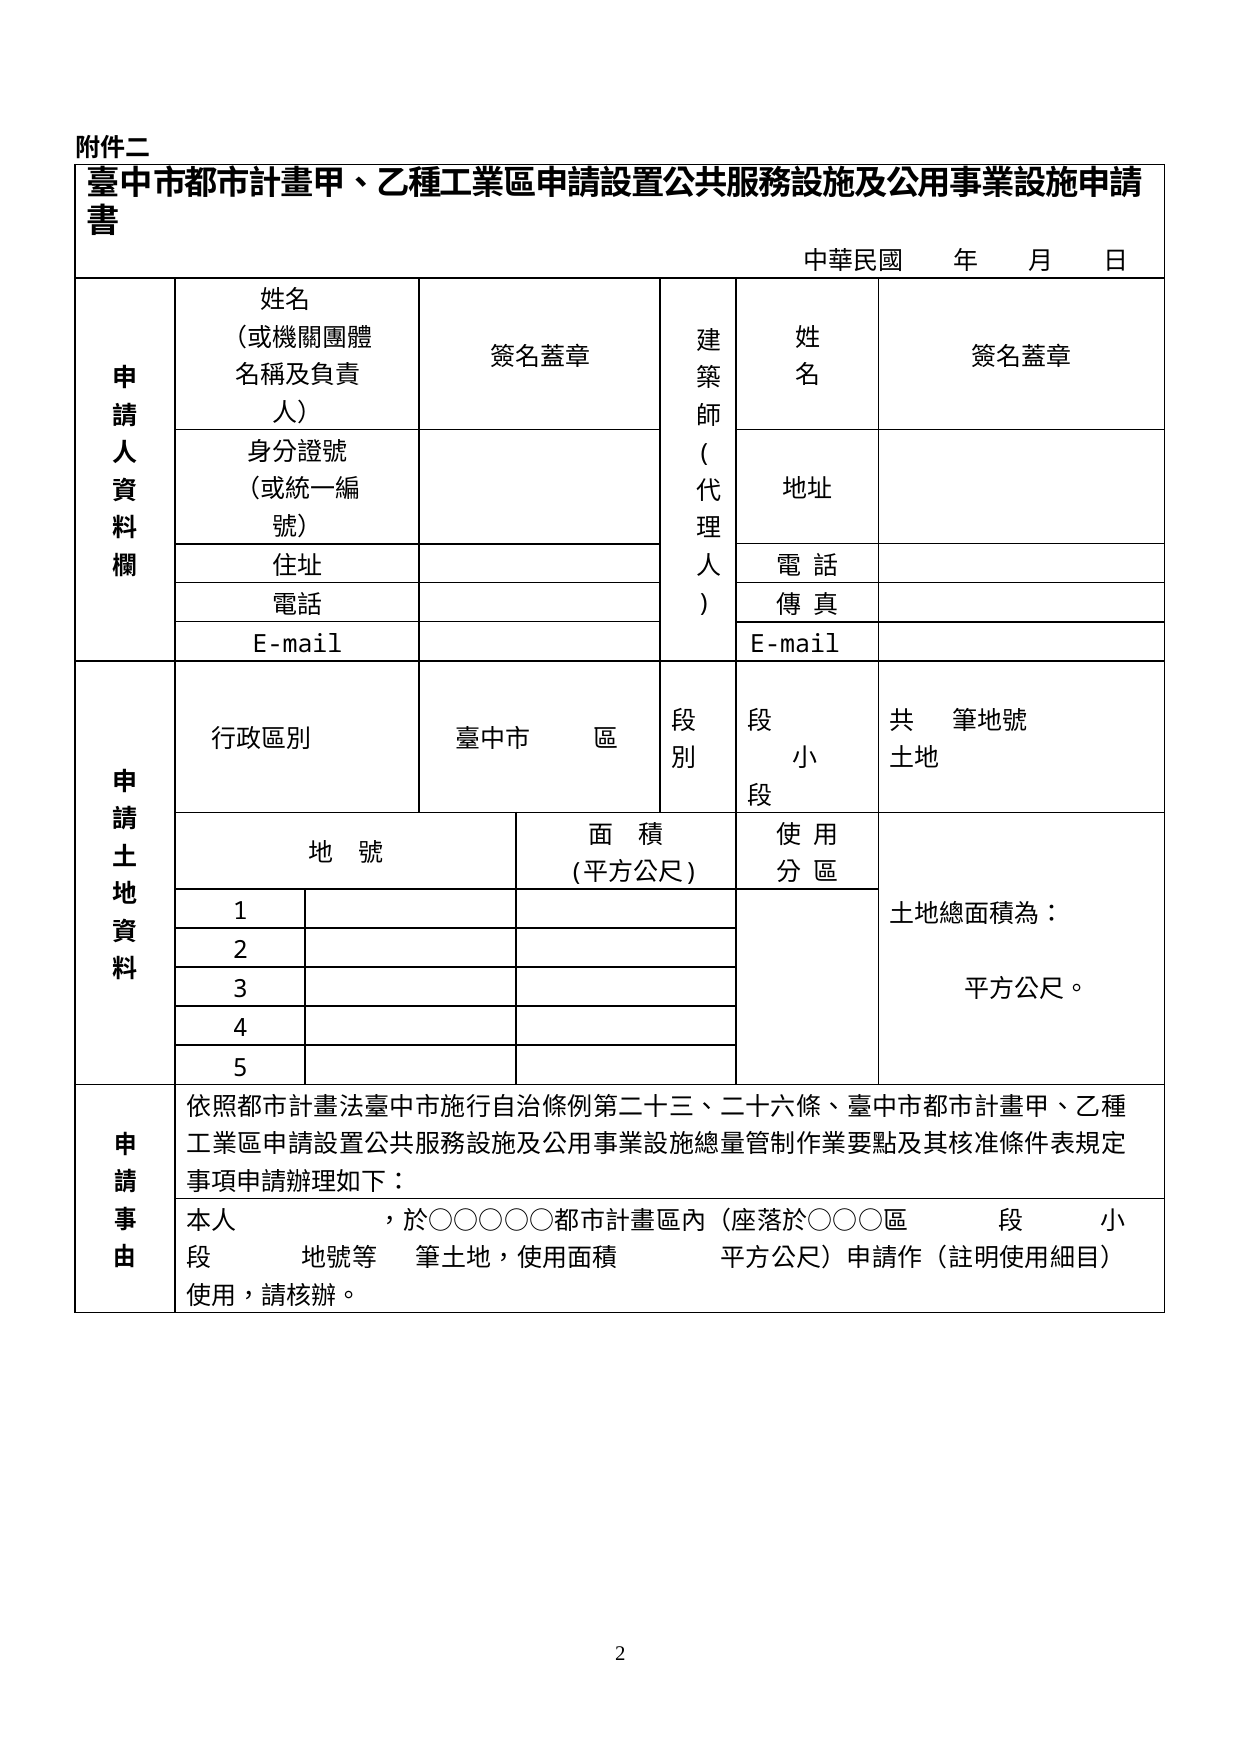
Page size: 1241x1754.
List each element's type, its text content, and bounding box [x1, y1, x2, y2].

table_cell 建築師(代理人) [661, 279, 735, 660]
table_cell 申請土地資料 [76, 662, 174, 1083]
text 附件二 [75, 126, 1165, 164]
table_cell 臺中市 區 [420, 662, 659, 812]
table_cell [420, 545, 659, 582]
table_cell [517, 929, 735, 966]
table_cell 身分證號 （或統一編號） [176, 430, 418, 543]
table_cell [420, 430, 659, 543]
table_cell E-mail [176, 622, 418, 660]
table_cell 土地總面積為： 平方公尺。 [879, 813, 1164, 1083]
table_cell 依照都市計畫法臺中市施行自治條例第二十三、二十六條、臺中市都市計畫甲、乙種工業區申請設置公共服務設施及公用事業設施總量管制作業要點及其核准條件表規定事項申請辦理如下： [176, 1085, 1164, 1197]
table_cell [737, 890, 878, 1083]
table_cell 段別 [661, 662, 735, 812]
table_cell [420, 622, 659, 660]
table_cell 申請人資料欄 [76, 279, 174, 660]
table_cell [420, 583, 659, 621]
table_cell 本人 ，於○○○○○都市計畫區內（座落於○○○區 段 小段 地號等 筆土地，使用面積 平方公尺）申請作（註明使用細目） 使用，請核辦。 [176, 1199, 1164, 1312]
table_cell [517, 968, 735, 1005]
table_cell [879, 623, 1164, 660]
table_cell [879, 583, 1164, 621]
table_cell [517, 1046, 735, 1083]
table_cell 姓名 （或機關團體名稱及負責人） [176, 279, 418, 429]
table_cell 段 小段 [737, 662, 878, 812]
table_cell [306, 1007, 515, 1044]
table_cell 簽名蓋章 [879, 279, 1164, 429]
table_cell 電 話 [737, 544, 878, 582]
table_cell 共 筆地號 土地 [879, 662, 1164, 812]
table_cell 4 [176, 1007, 304, 1044]
table_cell [879, 430, 1164, 543]
table_cell E-mail [737, 623, 878, 660]
table_cell 使 用 分 區 [737, 813, 878, 888]
table_cell [306, 968, 515, 1005]
table_cell 地 號 [176, 813, 515, 888]
table_cell 2 [176, 929, 304, 966]
table_cell 簽名蓋章 [420, 279, 659, 429]
table_cell [517, 890, 735, 927]
table_cell [306, 1046, 515, 1083]
table_cell [306, 890, 515, 927]
table_cell 5 [176, 1046, 304, 1083]
table_cell 傳 真 [737, 583, 878, 621]
table_cell 住址 [176, 545, 418, 582]
table_header 臺中市都市計畫甲、乙種工業區申請設置公共服務設施及公用事業設施申請書 中華民國 年 月 日 [76, 165, 1164, 277]
table_cell [306, 929, 515, 966]
table_cell 面 積 (平方公尺) [517, 813, 735, 888]
table_cell 地址 [737, 430, 878, 543]
table_cell 申 請 事 由 [76, 1085, 174, 1312]
table_cell 1 [176, 890, 304, 927]
table_cell [517, 1007, 735, 1044]
table_cell 行政區別 [176, 662, 418, 812]
table_cell 3 [176, 968, 304, 1005]
table_cell 電話 [176, 583, 418, 621]
table_cell 姓 名 [737, 279, 878, 429]
table_cell [879, 544, 1164, 582]
